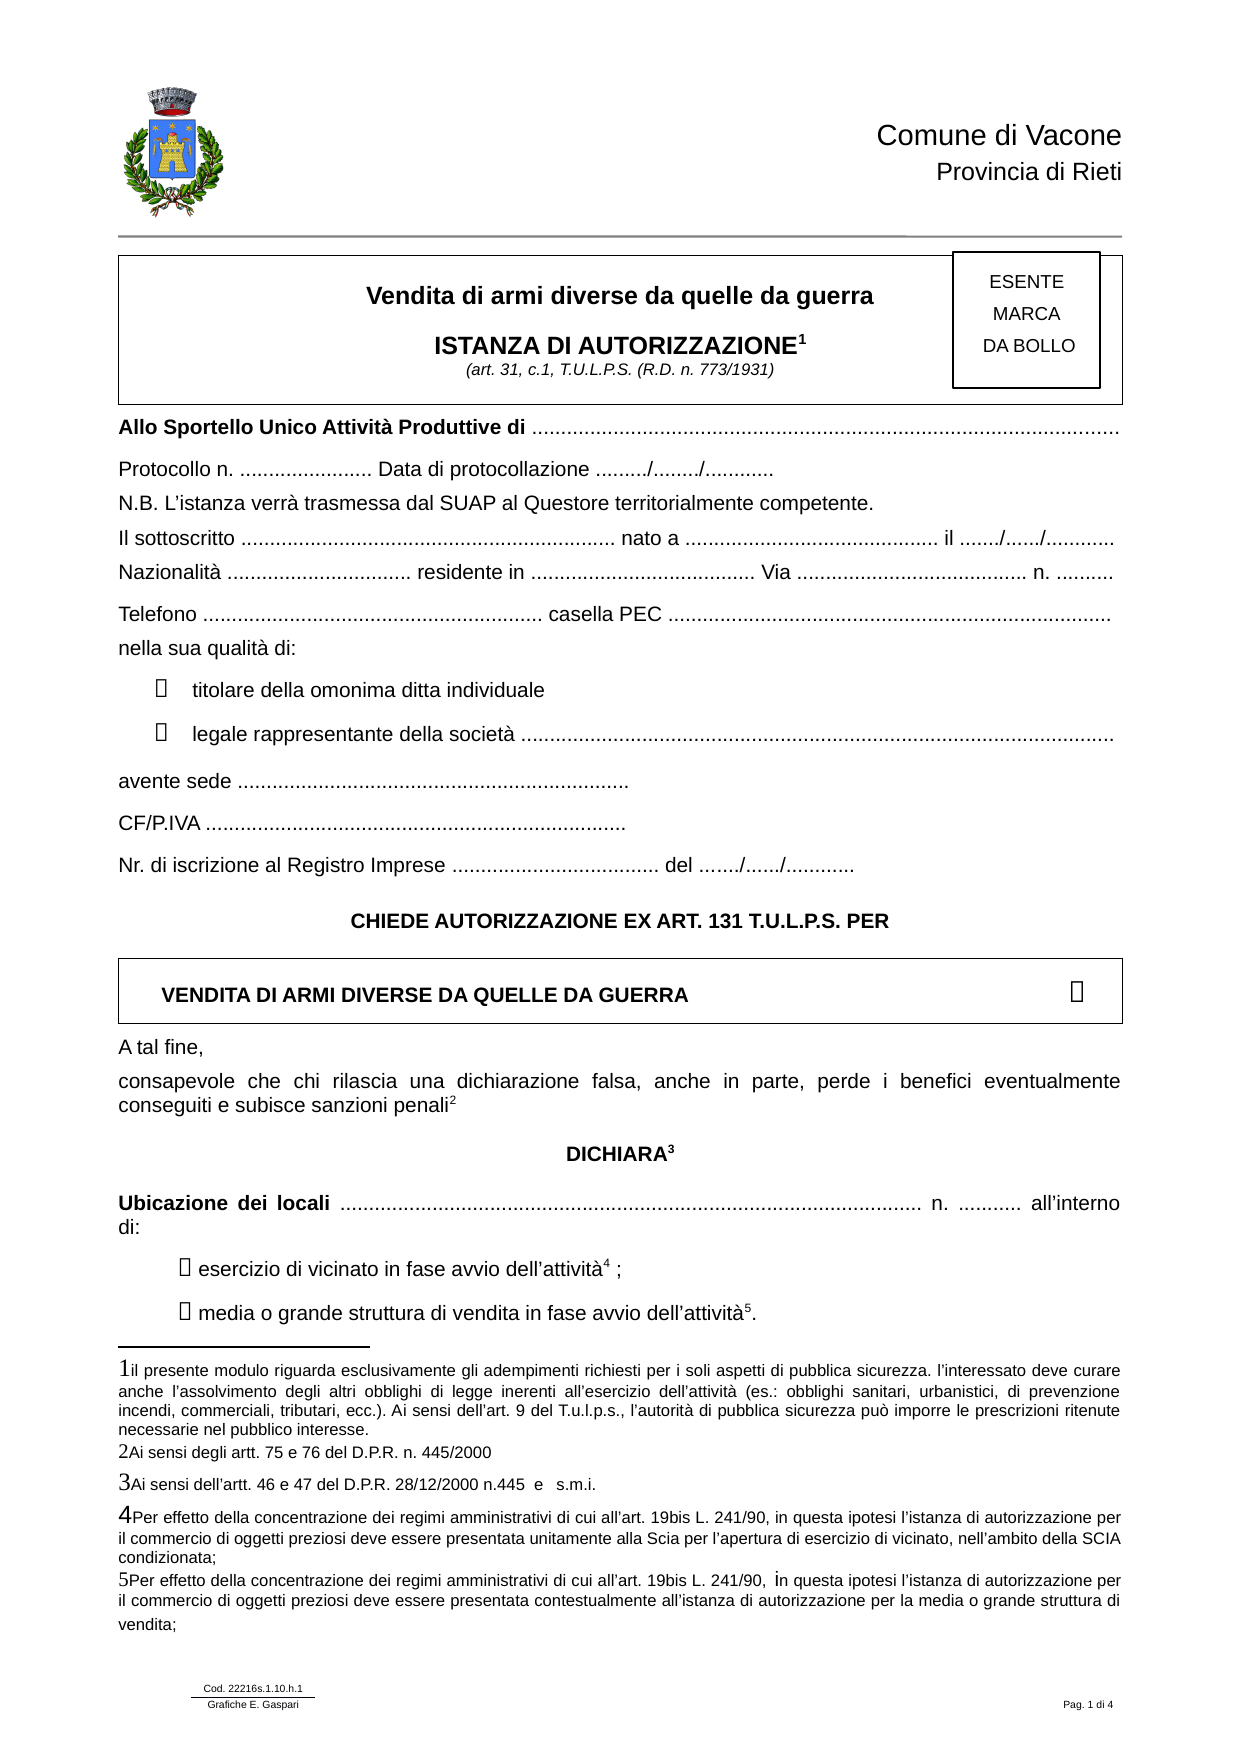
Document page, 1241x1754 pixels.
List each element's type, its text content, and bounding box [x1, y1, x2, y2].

picture [122, 87, 224, 219]
text Allo Sportello Unico Attività Produttive di [118, 415, 1122, 439]
text  titolare della omonima ditta individuale [153, 670, 1122, 704]
text Ai sensi degli artt. 75 e 76 del D.P.R. n. 445/2000 [118, 1439, 1122, 1463]
text Nazionalità ................................ residente in ....................................... Via ........................................ n. .......... [118, 560, 1122, 584]
text  media o grande struttura di vendita in fase avvio dell’attività. [177, 1294, 1122, 1328]
text Per effetto della concentrazione dei regimi amministrativi di cui all’art. 19bis L. 241/90, in questa ipotesi l’istanza di autorizzazione per il commercio di oggetti preziosi deve essere presentata unitamente alla Scia per l’apertura di esercizio di vicinato, nell’ambito della SCIA condizionata; [118, 1500, 1122, 1567]
text CF/P.IVA ......................................................................... [118, 811, 1122, 835]
text Il sottoscritto ................................................................. nato a ............................................ il ......./....../............ [118, 526, 1122, 549]
text A tal fine, [118, 1035, 1122, 1059]
text nella sua qualità di: [118, 636, 1122, 660]
text Per effetto della concentrazione dei regimi amministrativi di cui all’art. 19bis L. 241/90, in questa ipotesi l’istanza di autorizzazione per il commercio di oggetti preziosi deve essere presentata contestualmente all’istanza di autorizzazione per la media o grande struttura di vendita; [118, 1567, 1122, 1636]
text Comune di Vacone [224, 118, 1122, 152]
text CHIEDE AUTORIZZAZIONE EX ART. 131 T.U.L.P.S. PER [118, 909, 1122, 933]
text N.B. L’istanza verrà trasmessa dal SUAP al Questore territorialmente competente. [118, 491, 1122, 515]
text Provincia di Rieti [224, 157, 1122, 185]
text Nr. di iscrizione al Registro Imprese .................................... del ......./....../............ [118, 852, 1122, 876]
text consapevole che chi rilascia una dichiarazione falsa, anche in parte, perde i benefici eventualmente conseguiti e subisce sanzioni penali [118, 1069, 1122, 1117]
text Telefono ........................................................... casella PEC ............................................................................. [118, 601, 1122, 625]
table_header VENDITA DI ARMI DIVERSE DA QUELLE DA GUERRA  [119, 959, 1122, 1023]
table_header Vendita di armi diverse da quelle da guerra ISTANZA DI AUTORIZZAZIONE (art. 31, c.1, T.U.L.P.S. (R.D. n. 773/1931) [119, 256, 1122, 404]
text  esercizio di vicinato in fase avvio dell’attività ; [177, 1249, 1122, 1283]
text  legale rappresentante della società ....................................................................................................... [153, 715, 1122, 749]
text Ai sensi dell’artt. 46 e 47 del D.P.R. 28/12/2000 n.445 e s.m.i. [118, 1467, 1122, 1496]
text DICHIARA [118, 1142, 1122, 1166]
text Protocollo n. ....................... Data di protocollazione ........./......../............ [118, 457, 1122, 481]
text avente sede .................................................................... [118, 769, 1122, 793]
text Ubicazione dei locali ..................................................................................................... n. ........... all’interno di: [118, 1191, 1122, 1239]
